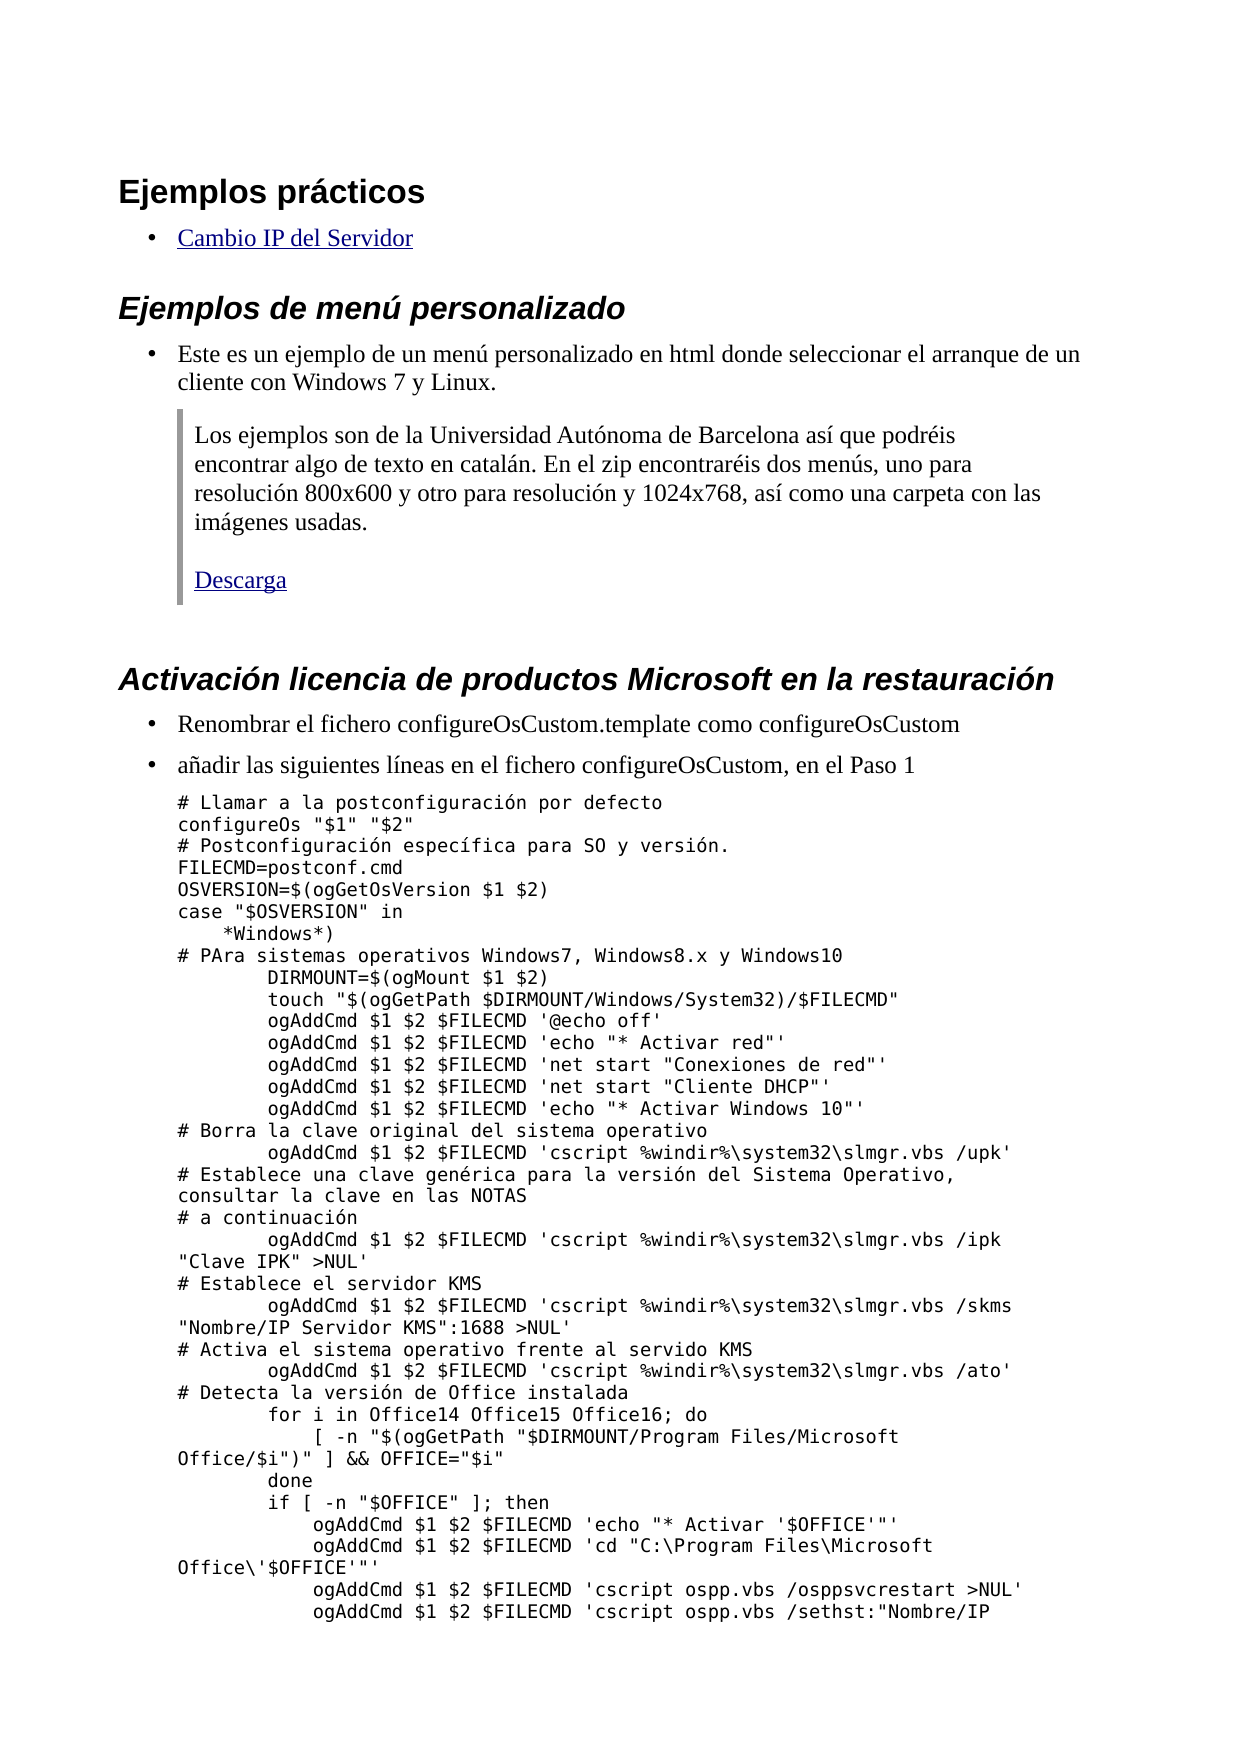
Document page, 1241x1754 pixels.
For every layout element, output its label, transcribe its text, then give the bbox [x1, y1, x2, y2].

subtitle Activación licencia de productos Microsoft en la restauración [118, 660, 1122, 697]
text # Llamar a la postconfiguración por defecto configureOs "$1" "$2" # Postconfiguración específica para SO y versión. FILECMD=postconf.cmd OSVERSION=$(ogGetOsVersion $1 $2) case "$OSVERSION" in *Windows*) # PAra sistemas operativos Windows7, Windows8.x y Windows10 DIRMOUNT=$(ogMount $1 $2) touch "$(ogGetPath $DIRMOUNT/Windows/System32)/$FILECMD" ogAddCmd $1 $2 $FILECMD '@echo off' ogAddCmd $1 $2 $FILECMD 'echo "* Activar red"' ogAddCmd $1 $2 $FILECMD 'net start "Conexiones de red"' ogAddCmd $1 $2 $FILECMD 'net start "Cliente DHCP"' ogAddCmd $1 $2 $FILECMD 'echo "* Activar Windows 10"' # Borra la clave original del sistema operativo ogAddCmd $1 $2 $FILECMD 'cscript %windir%\system32\slmgr.vbs /upk' # Establece una clave genérica para la versión del Sistema Operativo, consultar la clave en las NOTAS # a continuación ogAddCmd $1 $2 $FILECMD 'cscript %windir%\system32\slmgr.vbs /ipk "Clave IPK" >NUL' # Establece el servidor KMS ogAddCmd $1 $2 $FILECMD 'cscript %windir%\system32\slmgr.vbs /skms "Nombre/IP Servidor KMS":1688 >NUL' # Activa el sistema operativo frente al servido KMS ogAddCmd $1 $2 $FILECMD 'cscript %windir%\system32\slmgr.vbs /ato' # Detecta la versión de Office instalada for i in Office14 Office15 Office16; do [ -n "$(ogGetPath "$DIRMOUNT/Program Files/Microsoft Office/$i")" ] && OFFICE="$i" done if [ -n "$OFFICE" ]; then ogAddCmd $1 $2 $FILECMD 'echo "* Activar '$OFFICE'"' ogAddCmd $1 $2 $FILECMD 'cd "C:\Program Files\Microsoft Office\'$OFFICE'"' ogAddCmd $1 $2 $FILECMD 'cscript ospp.vbs /osppsvcrestart >NUL' ogAddCmd $1 $2 $FILECMD 'cscript ospp.vbs /sethst:"Nombre/IP [177, 792, 1063, 1623]
subtitle Ejemplos de menú personalizado [118, 289, 1122, 326]
list Este es un ejemplo de un menú personalizado en html donde seleccionar el arranque de un cliente con Windows 7 y Linux. [148, 339, 1122, 396]
list Renombrar el fichero configureOsCustom.template como configureOsCustom [148, 709, 1122, 738]
list añadir las siguientes líneas en el fichero configureOsCustom, en el Paso 1 [148, 751, 1122, 779]
list Cambio IP del Servidor [148, 223, 1122, 252]
text ​Descarga [183, 553, 1063, 605]
subtitle Ejemplos prácticos [118, 172, 1122, 211]
text Los ejemplos son de la Universidad Autónoma de Barcelona así que podréis encontrar algo de texto en catalán. En el zip encontraréis dos menús, uno para resolución 800x600 y otro para resolución y 1024x768, así como una carpeta con las imágenes usadas. [183, 409, 1063, 535]
